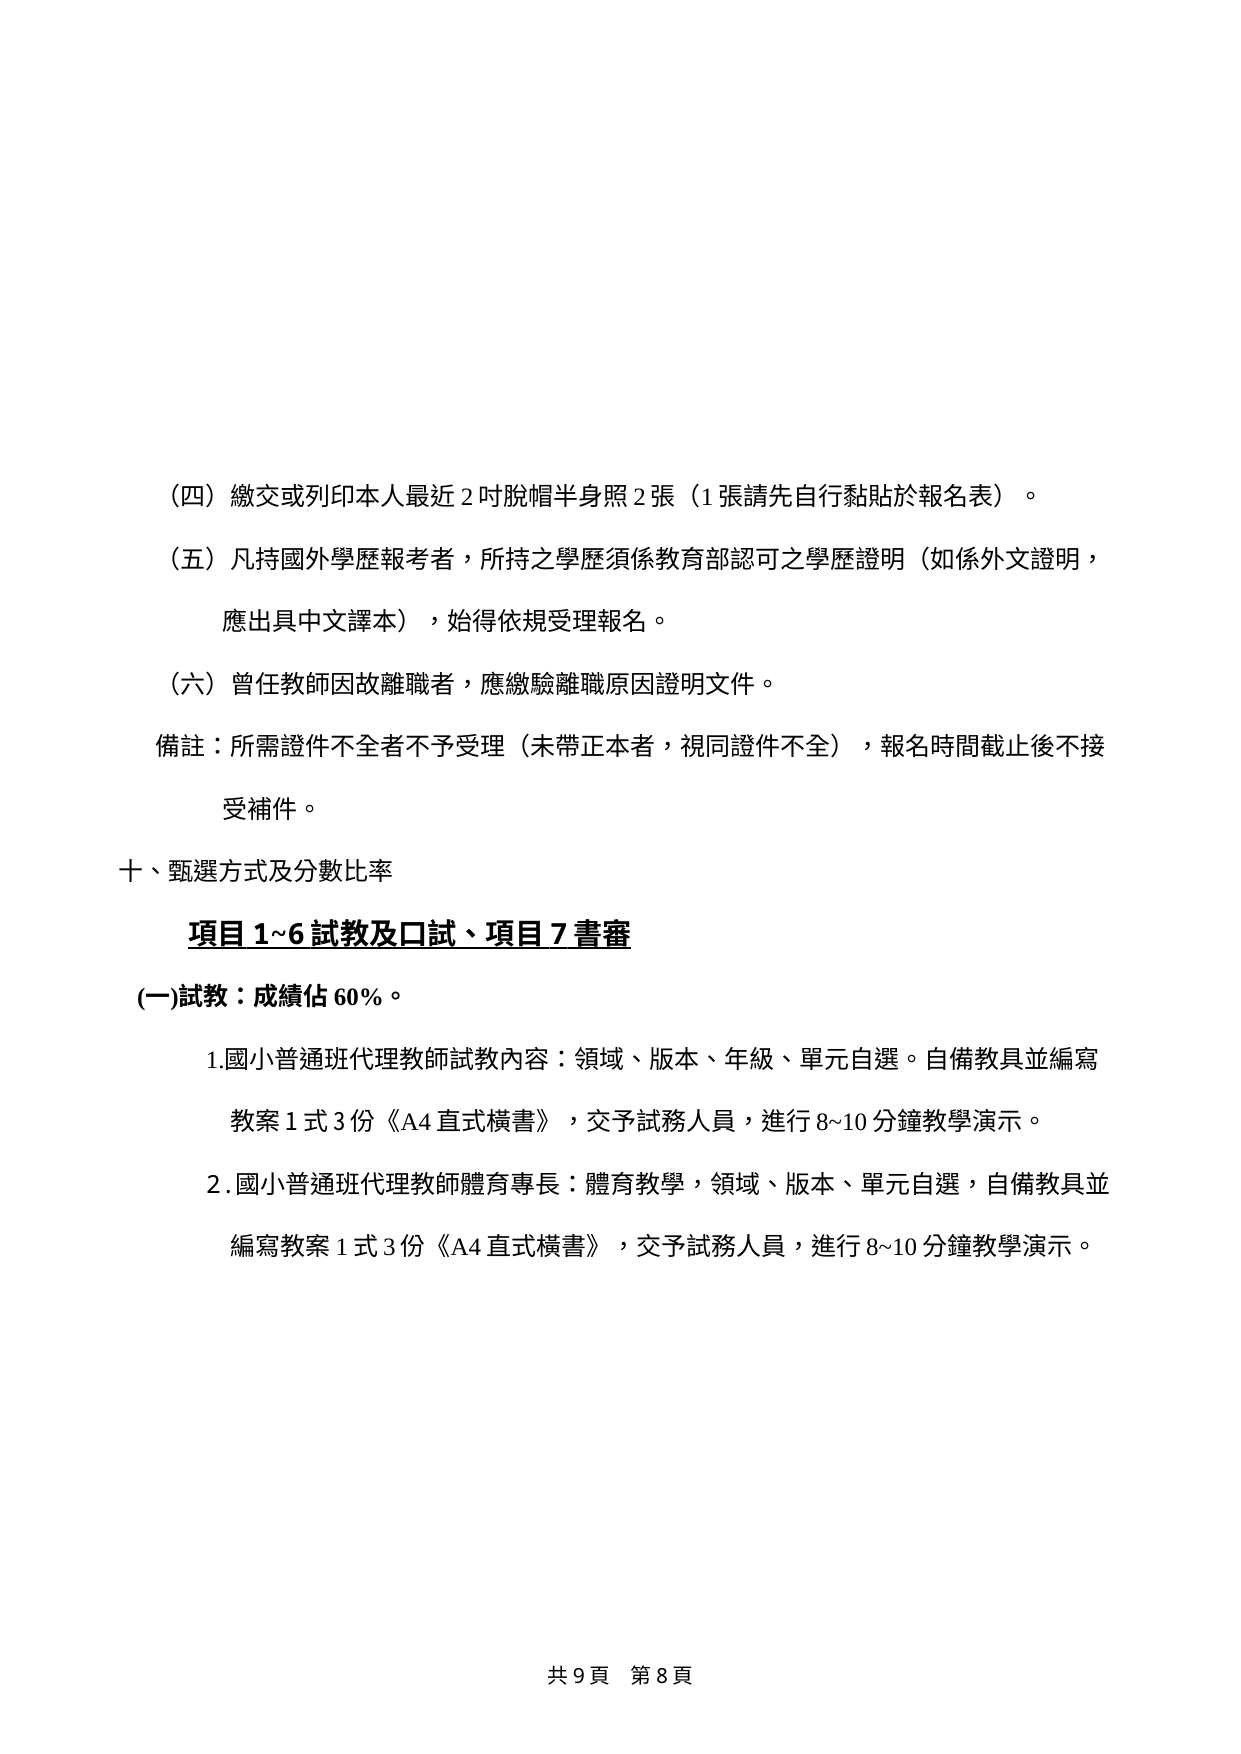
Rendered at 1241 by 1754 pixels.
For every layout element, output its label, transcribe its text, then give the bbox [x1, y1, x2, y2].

text 2.國小普通班代理教師體育專長：體育教學，領域、版本、單元自選，自備教具並編寫教案1式3份《A4直式橫書》，交予試務人員，進行8~10分鐘教學演示。 [206, 1141, 1122, 1266]
text (一)試教：成績佔60%。 [118, 953, 1122, 1016]
text 備註：所需證件不全者不予受理（未帶正本者，視同證件不全），報名時間截止後不接受補件。 [156, 703, 1122, 828]
text 項目1~6試教及口試、項目7書審 [118, 891, 1122, 953]
text （六）曾任教師因故離職者，應繳驗離職原因證明文件。 [156, 641, 1122, 703]
text 十、甄選方式及分數比率 [118, 828, 1122, 891]
text 1.國小普通班代理教師試教內容：領域、版本、年級、單元自選。自備教具並編寫教案1式3份《A4直式橫書》，交予試務人員，進行8~10分鐘教學演示。 [206, 1016, 1122, 1141]
text （四）繳交或列印本人最近2吋脫帽半身照2張（1張請先自行黏貼於報名表）。 [156, 453, 1122, 516]
text （五）凡持國外學歷報考者，所持之學歷須係教育部認可之學歷證明（如係外文證明，應出具中文譯本），始得依規受理報名。 [156, 516, 1122, 641]
